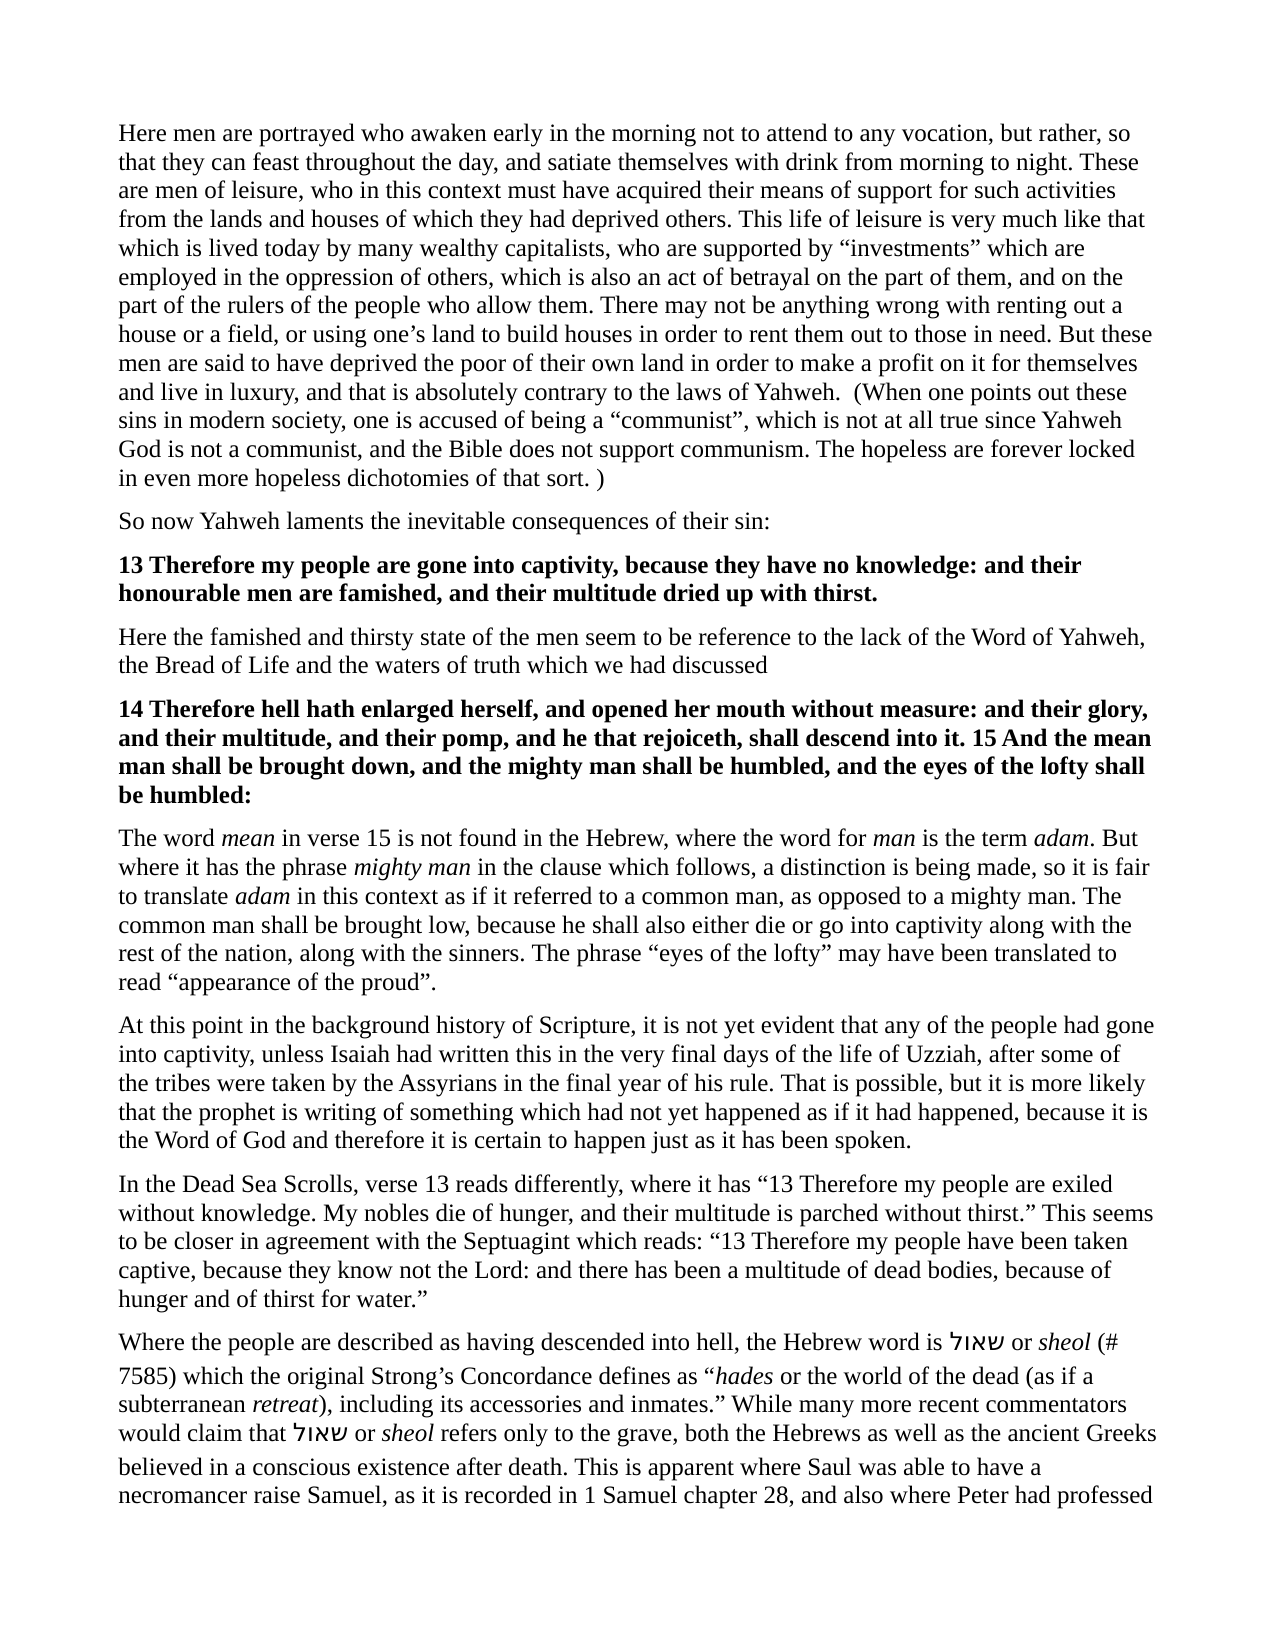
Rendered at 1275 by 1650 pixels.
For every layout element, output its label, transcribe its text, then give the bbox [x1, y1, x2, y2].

text 13 Therefore my people are gone into captivity, because they have no knowledge: and their honourable men are famished, and their multitude dried up with thirst. [118, 550, 1157, 607]
text So now Yahweh laments the inevitable consequences of their sin: [118, 506, 1157, 535]
text 14 Therefore hell hath enlarged herself, and opened her mouth without measure: and their glory, and their multitude, and their pomp, and he that rejoiceth, shall descend into it. 15 And the mean man shall be brought down, and the mighty man shall be humbled, and the eyes of the lofty shall be humbled: [118, 694, 1157, 809]
text Here men are portrayed who awaken early in the morning not to attend to any vocation, but rather, so that they can feast throughout the day, and satiate themselves with drink from morning to night. These are men of leisure, who in this context must have acquired their means of support for such activities from the lands and houses of which they had deprived others. This life of leisure is very much like that which is lived today by many wealthy capitalists, who are supported by “investments” which are employed in the oppression of others, which is also an act of betrayal on the part of them, and on the part of the rulers of the people who allow them. There may not be anything wrong with renting out a house or a field, or using one’s land to build houses in order to rent them out to those in need. But these men are said to have deprived the poor of their own land in order to make a profit on it for themselves and live in luxury, and that is absolutely contrary to the laws of Yahweh. (When one points out these sins in modern society, one is accused of being a “communist”, which is not at all true since Yahweh God is not a communist, and the Bible does not support communism. The hopeless are forever locked in even more hopeless dichotomies of that sort. ) [118, 118, 1157, 492]
text In the Dead Sea Scrolls, verse 13 reads differently, where it has “13 Therefore my people are exiled without knowledge. My nobles die of hunger, and their multitude is parched without thirst.” This seems to be closer in agreement with the Septuagint which reads: “13 Therefore my people have been taken captive, because they know not the Lord: and there has been a multitude of dead bodies, because of hunger and of thirst for water.” [118, 1169, 1157, 1313]
text At this point in the background history of Scripture, it is not yet evident that any of the people had gone into captivity, unless Isaiah had written this in the very final days of the life of Uzziah, after some of the tribes were taken by the Assyrians in the final year of his rule. That is possible, but it is more likely that the prophet is writing of something which had not yet happened as if it had happened, because it is the Word of God and therefore it is certain to happen just as it has been spoken. [118, 1011, 1157, 1154]
text Here the famished and thirsty state of the men seem to be reference to the lack of the Word of Yahweh, the Bread of Life and the waters of truth which we had discussed [118, 622, 1157, 679]
text The word mean in verse 15 is not found in the Hebrew, where the word for man is the term adam. But where it has the phrase mighty man in the clause which follows, a distinction is being made, so it is fair to translate adam in this context as if it referred to a common man, as opposed to a mighty man. The common man shall be brought low, because he shall also either die or go into captivity along with the rest of the nation, along with the sinners. The phrase “eyes of the lofty” may have been translated to read “appearance of the proud”. [118, 823, 1157, 996]
text Where the people are described as having descended into hell, the Hebrew word is שאול or sheol (# 7585) which the original Strong’s Concordance defines as “hades or the world of the dead (as if a subterranean retreat), including its accessories and inmates.” While many more recent commentators would claim that שאול or sheol refers only to the grave, both the Hebrews as well as the ancient Greeks believed in a conscious existence after death. This is apparent where Saul was able to have a necromancer raise Samuel, as it is recorded in 1 Samuel chapter 28, and also where Peter had professed that Christ Himself had preached the Gospel “unto the spirits in prison; which sometime were disobedient” in chapter 3 of his first epistle (1 Peter 3:19-20). So the apostles of Christ were in agreement with the ancient Greeks, that hades was indeed the underworld abode of the dead, although it is apparent in Scripture that there they had remained in alienation from God only until they were reconciled to God in Christ. In the Revelation, Christ Himself had proclaimed that He held the keys of “hell and death”, where the word for hell is also hades. [118, 1327, 1157, 1509]
